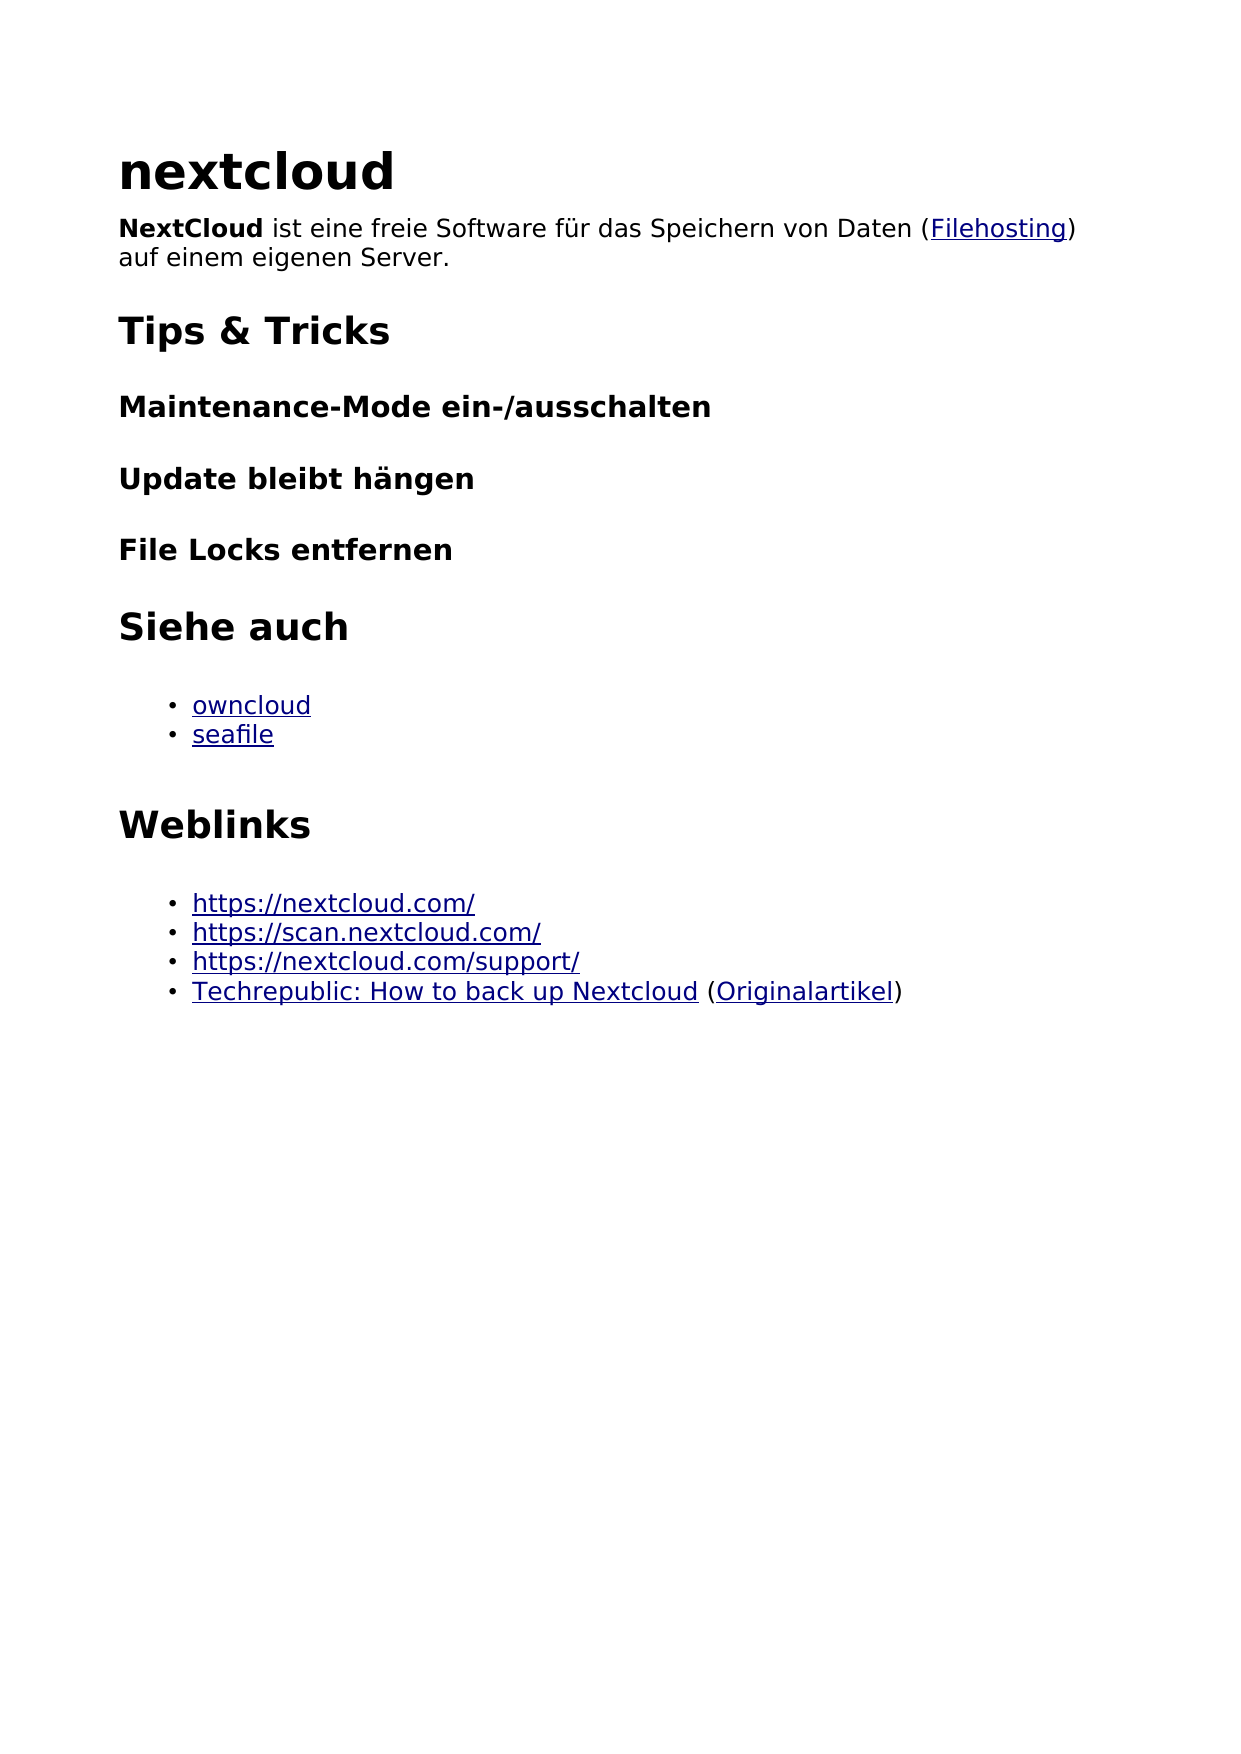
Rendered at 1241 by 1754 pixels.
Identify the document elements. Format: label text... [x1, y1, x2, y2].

subtitle Update bleibt hängen [118, 462, 1122, 496]
subtitle nextcloud [118, 143, 1122, 201]
list https://nextcloud.com/ [177, 889, 1122, 918]
text NextCloud ist eine freie Software für das Speichern von Daten (Filehosting) auf einem eigenen Server. [118, 214, 1122, 272]
list Techrepublic: How to back up Nextcloud (Originalartikel) [177, 977, 1122, 1006]
subtitle Siehe auch [118, 605, 1122, 649]
list https://scan.nextcloud.com/ [177, 918, 1122, 948]
list seafile [177, 720, 1122, 749]
list owncloud [177, 691, 1122, 720]
subtitle Tips & Tricks [118, 310, 1122, 353]
list https://nextcloud.com/support/ [177, 948, 1122, 977]
subtitle Weblinks [118, 804, 1122, 847]
subtitle File Locks entfernen [118, 534, 1122, 568]
subtitle Maintenance-Mode ein-/ausschalten [118, 391, 1122, 425]
